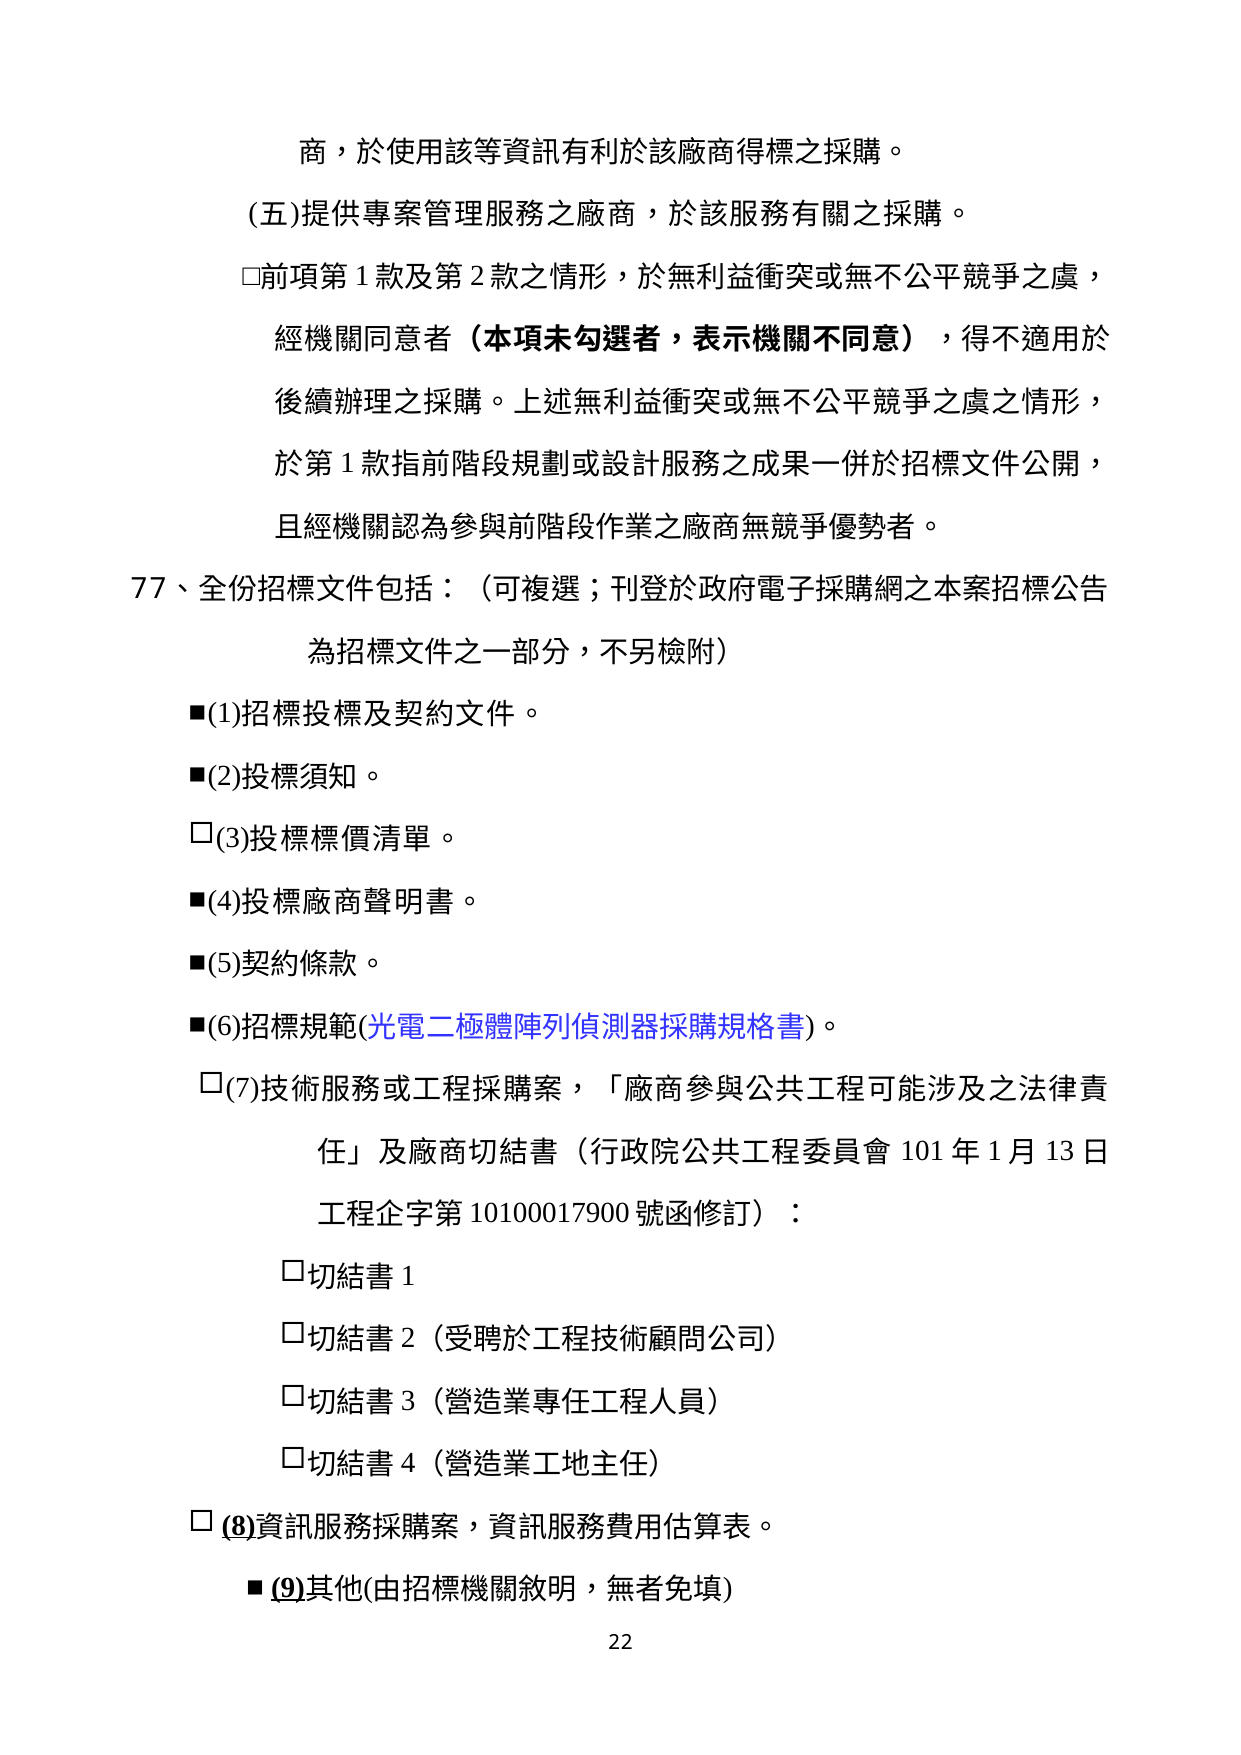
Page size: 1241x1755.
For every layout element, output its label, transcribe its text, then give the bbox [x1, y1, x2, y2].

text □前項第1款及第2款之情形，於無利益衝突或無不公平競爭之虞，經機關同意者（本項未勾選者，表示機關不同意），得不適用於後續辦理之採購。上述無利益衝突或無不公平競爭之虞之情形，於第1款指前階段規劃或設計服務之成果一併於招標文件公開，且經機關認為參與前階段作業之廠商無競爭優勢者。 [242, 233, 1110, 545]
text 切結書2（受聘於工程技術顧問公司） [280, 1295, 1110, 1358]
text 商，於使用該等資訊有利於該廠商得標之採購。 [248, 108, 1110, 170]
list 全份招標文件包括：（可複選；刊登於政府電子採購網之本案招標公告為招標文件之一部分，不另檢附） [130, 545, 1110, 670]
text 切結書3（營造業專任工程人員） [280, 1358, 1110, 1420]
text  (8)資訊服務採購案，資訊服務費用估算表。 [130, 1483, 1110, 1545]
text ■(6)招標規範(光電二極體陣列偵測器採購規格書)。 [130, 983, 1110, 1045]
text ■(5)契約條款。 [130, 920, 1110, 983]
text ■(4)投標廠商聲明書。 [130, 858, 1110, 920]
text 切結書4（營造業工地主任） [280, 1420, 1110, 1483]
text ■ (9)其他(由招標機關敘明，無者免填) [246, 1545, 1110, 1608]
text (3)投標標價清單。 [130, 795, 1110, 858]
text (五)提供專案管理服務之廠商，於該服務有關之採購。 [248, 170, 1110, 233]
text ■(2)投標須知。 [130, 733, 1110, 795]
text (7)技術服務或工程採購案，「廠商參與公共工程可能涉及之法律責任」及廠商切結書（行政院公共工程委員會101年1月13日工程企字第10100017900號函修訂）： [130, 1045, 1110, 1233]
text ■(1)招標投標及契約文件。 [130, 670, 1110, 733]
text 切結書1 [280, 1233, 1110, 1295]
